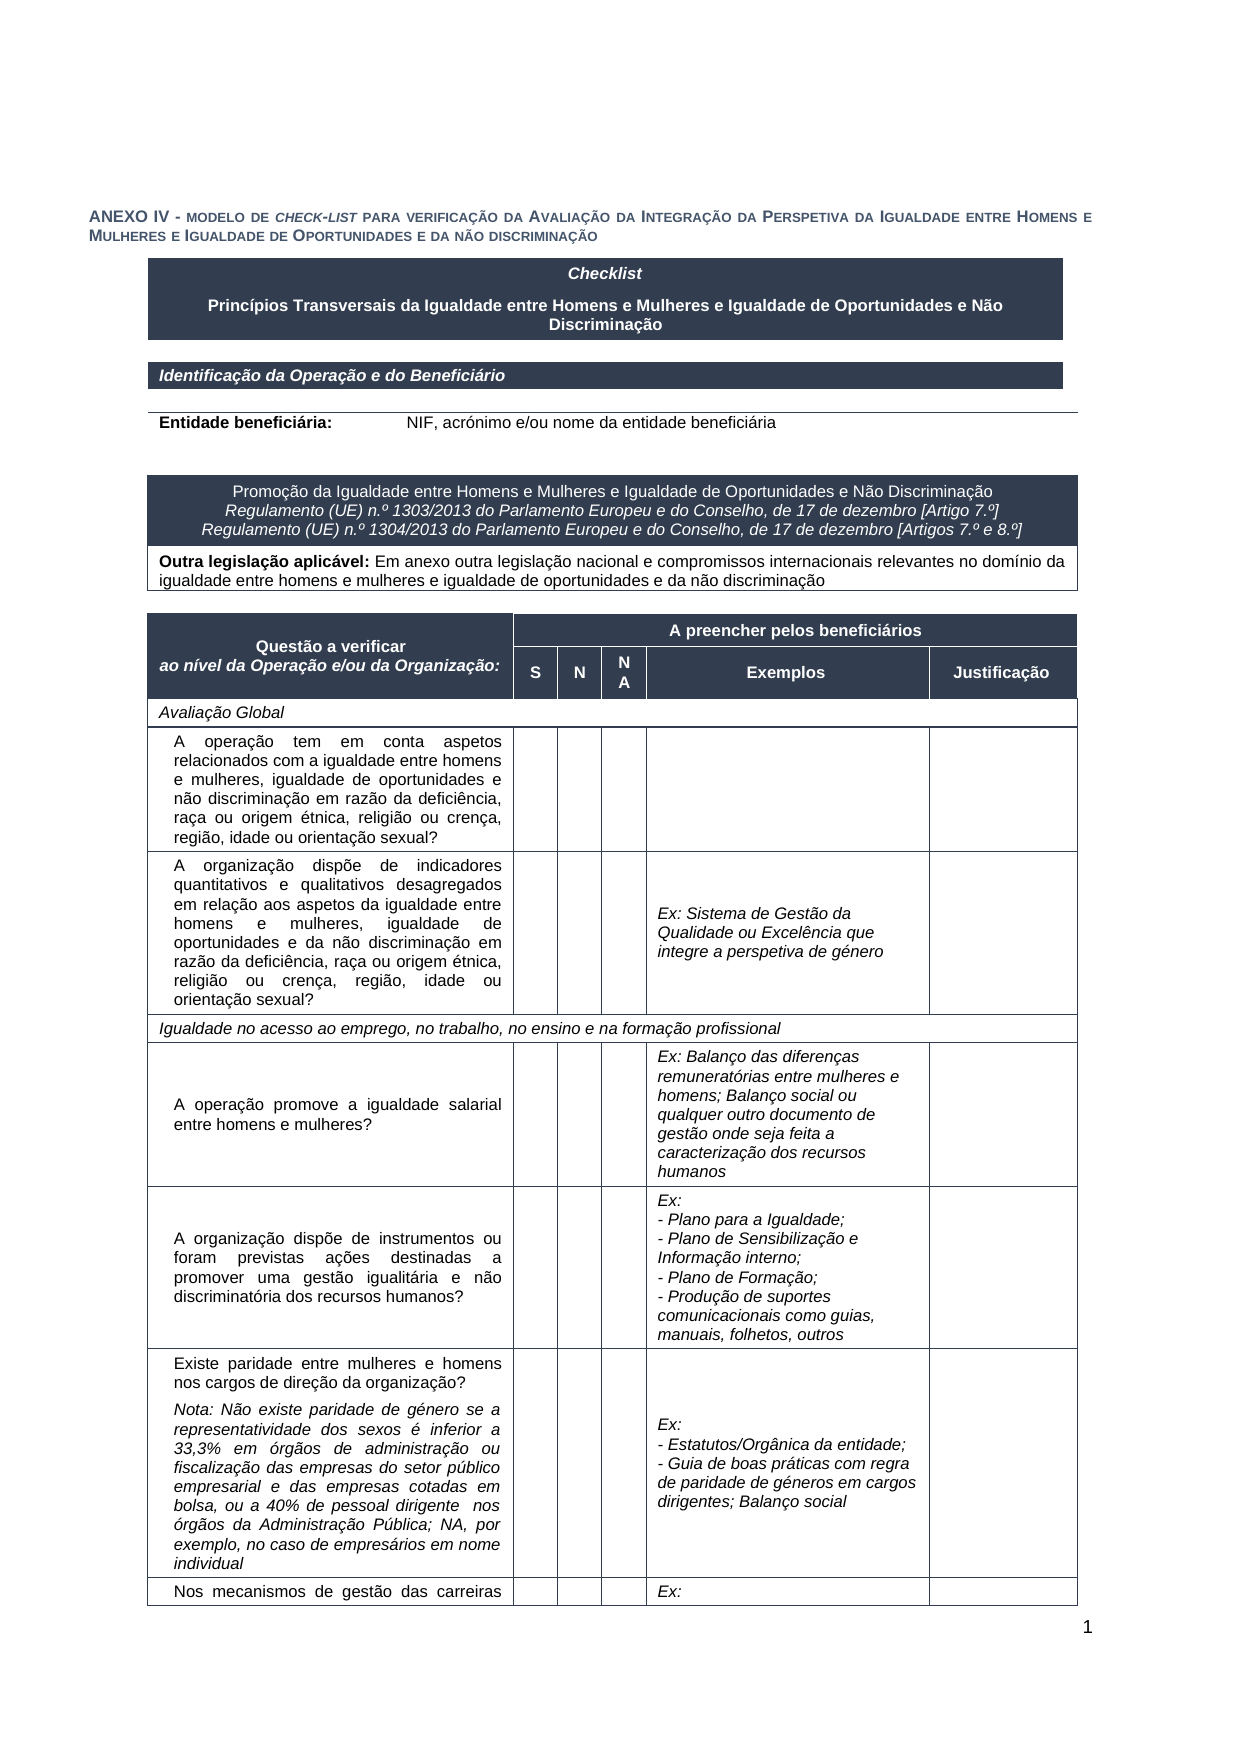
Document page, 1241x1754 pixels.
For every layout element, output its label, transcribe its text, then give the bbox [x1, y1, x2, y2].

table_cell Justificação [930, 647, 1077, 698]
table_cell [514, 852, 557, 1013]
table_cell Existe paridade entre mulheres e homens nos cargos de direção da organização? Nota: Não existe paridade de género se a representatividade dos sexos é inferior a 33,3% em órgãos de administração ou fiscalização das empresas do setor público empresarial e das empresas cotadas em bolsa, ou a 40% de pessoal dirigente nos órgãos da Administração Pública; NA, por exemplo, no caso de empresários em nome individual [148, 1349, 513, 1577]
table_cell [930, 728, 1077, 851]
table_header Checklist Princípios Transversais da Igualdade entre Homens e Mulheres e Igualdade de Oportunidades e Não Discriminação [148, 258, 1063, 340]
table_header Promoção da Igualdade entre Homens e Mulheres e Igualdade de Oportunidades e Não Discriminação Regulamento (UE) n.º 1303/2013 do Parlamento Europeu e do Conselho, de 17 de dezembro [Artigo 7.º] Regulamento (UE) n.º 1304/2013 do Parlamento Europeu e do Conselho, de 17 de dezembro [Artigos 7.º e 8.º] [148, 476, 1077, 546]
table_header A preencher pelos beneficiários [514, 614, 1077, 646]
table_cell S [514, 647, 557, 698]
table_cell [930, 1578, 1077, 1605]
table_cell [602, 852, 646, 1013]
table_cell Ex: - Estatutos/Orgânica da entidade; - Guia de boas práticas com regra de paridade de géneros em cargos dirigentes; Balanço social [647, 1349, 929, 1577]
table_cell Outra legislação aplicável: Em anexo outra legislação nacional e compromissos internacionais relevantes no domínio da igualdade entre homens e mulheres e igualdade de oportunidades e da não discriminação [148, 546, 1077, 590]
table_cell [930, 1349, 1077, 1577]
table_cell [558, 1578, 601, 1605]
table_header NIF, acrónimo e/ou nome da entidade beneficiária [395, 413, 1078, 455]
table_cell [930, 1043, 1077, 1186]
table_cell Ex: - Plano para a Igualdade; - Plano de Sensibilização e Informação interno; - Plano de Formação; - Produção de suportes comunicacionais como guias, manuais, folhetos, outros [647, 1187, 929, 1348]
table_cell [602, 1043, 646, 1186]
table_cell [514, 1043, 557, 1186]
table_header Entidade beneficiária: [148, 413, 395, 455]
table_cell N [558, 647, 601, 698]
table_header Identificação da Operação e do Beneficiário [148, 362, 1063, 389]
table_cell [647, 728, 929, 851]
table_cell A operação tem em conta aspetos relacionados com a igualdade entre homens e mulheres, igualdade de oportunidades e não discriminação em razão da deficiência, raça ou origem étnica, religião ou crença, região, idade ou orientação sexual? [148, 728, 513, 851]
table_cell A organização dispõe de instrumentos ou foram previstas ações destinadas a promover uma gestão igualitária e não discriminatória dos recursos humanos? [148, 1187, 513, 1348]
table_cell [514, 1187, 557, 1348]
text ANEXO IV - modelo de check-list para verificação da Avaliação da Integração da Perspetiva da Igualdade entre Homens e Mulheres e Igualdade de Oportunidades e da não discriminação [89, 207, 1092, 245]
table_cell [514, 728, 557, 851]
table_cell [514, 1578, 557, 1605]
table_cell Ex: [647, 1578, 929, 1605]
table_cell [558, 728, 601, 851]
table_cell [602, 1349, 646, 1577]
table_cell Exemplos [647, 647, 929, 698]
table_cell [514, 1349, 557, 1577]
table_cell [602, 728, 646, 851]
table_cell [558, 1349, 601, 1577]
table_cell [558, 1187, 601, 1348]
table_header Questão a verificar ao nível da Operação e/ou da Organização: [148, 614, 513, 698]
table_cell Igualdade no acesso ao emprego, no trabalho, no ensino e na formação profissional [148, 1015, 1077, 1042]
table_cell [558, 852, 601, 1013]
table_cell [602, 1578, 646, 1605]
table_cell [602, 1187, 646, 1348]
table_cell [930, 852, 1077, 1013]
table_cell Ex: Balanço das diferenças remuneratórias entre mulheres e homens; Balanço social ou qualquer outro documento de gestão onde seja feita a caracterização dos recursos humanos [647, 1043, 929, 1186]
table_cell A operação promove a igualdade salarial entre homens e mulheres? [148, 1043, 513, 1186]
table_cell [558, 1043, 601, 1186]
table_cell Nos mecanismos de gestão das carreiras [148, 1578, 513, 1605]
table_cell [930, 1187, 1077, 1348]
table_cell Ex: Sistema de Gestão da Qualidade ou Excelência que integre a perspetiva de género [647, 852, 929, 1013]
table_cell A organização dispõe de indicadores quantitativos e qualitativos desagregados em relação aos aspetos da igualdade entre homens e mulheres, igualdade de oportunidades e da não discriminação em razão da deficiência, raça ou origem étnica, religião ou crença, região, idade ou orientação sexual? [148, 852, 513, 1013]
table_cell Avaliação Global [148, 699, 1077, 726]
table_cell NA [602, 647, 646, 698]
